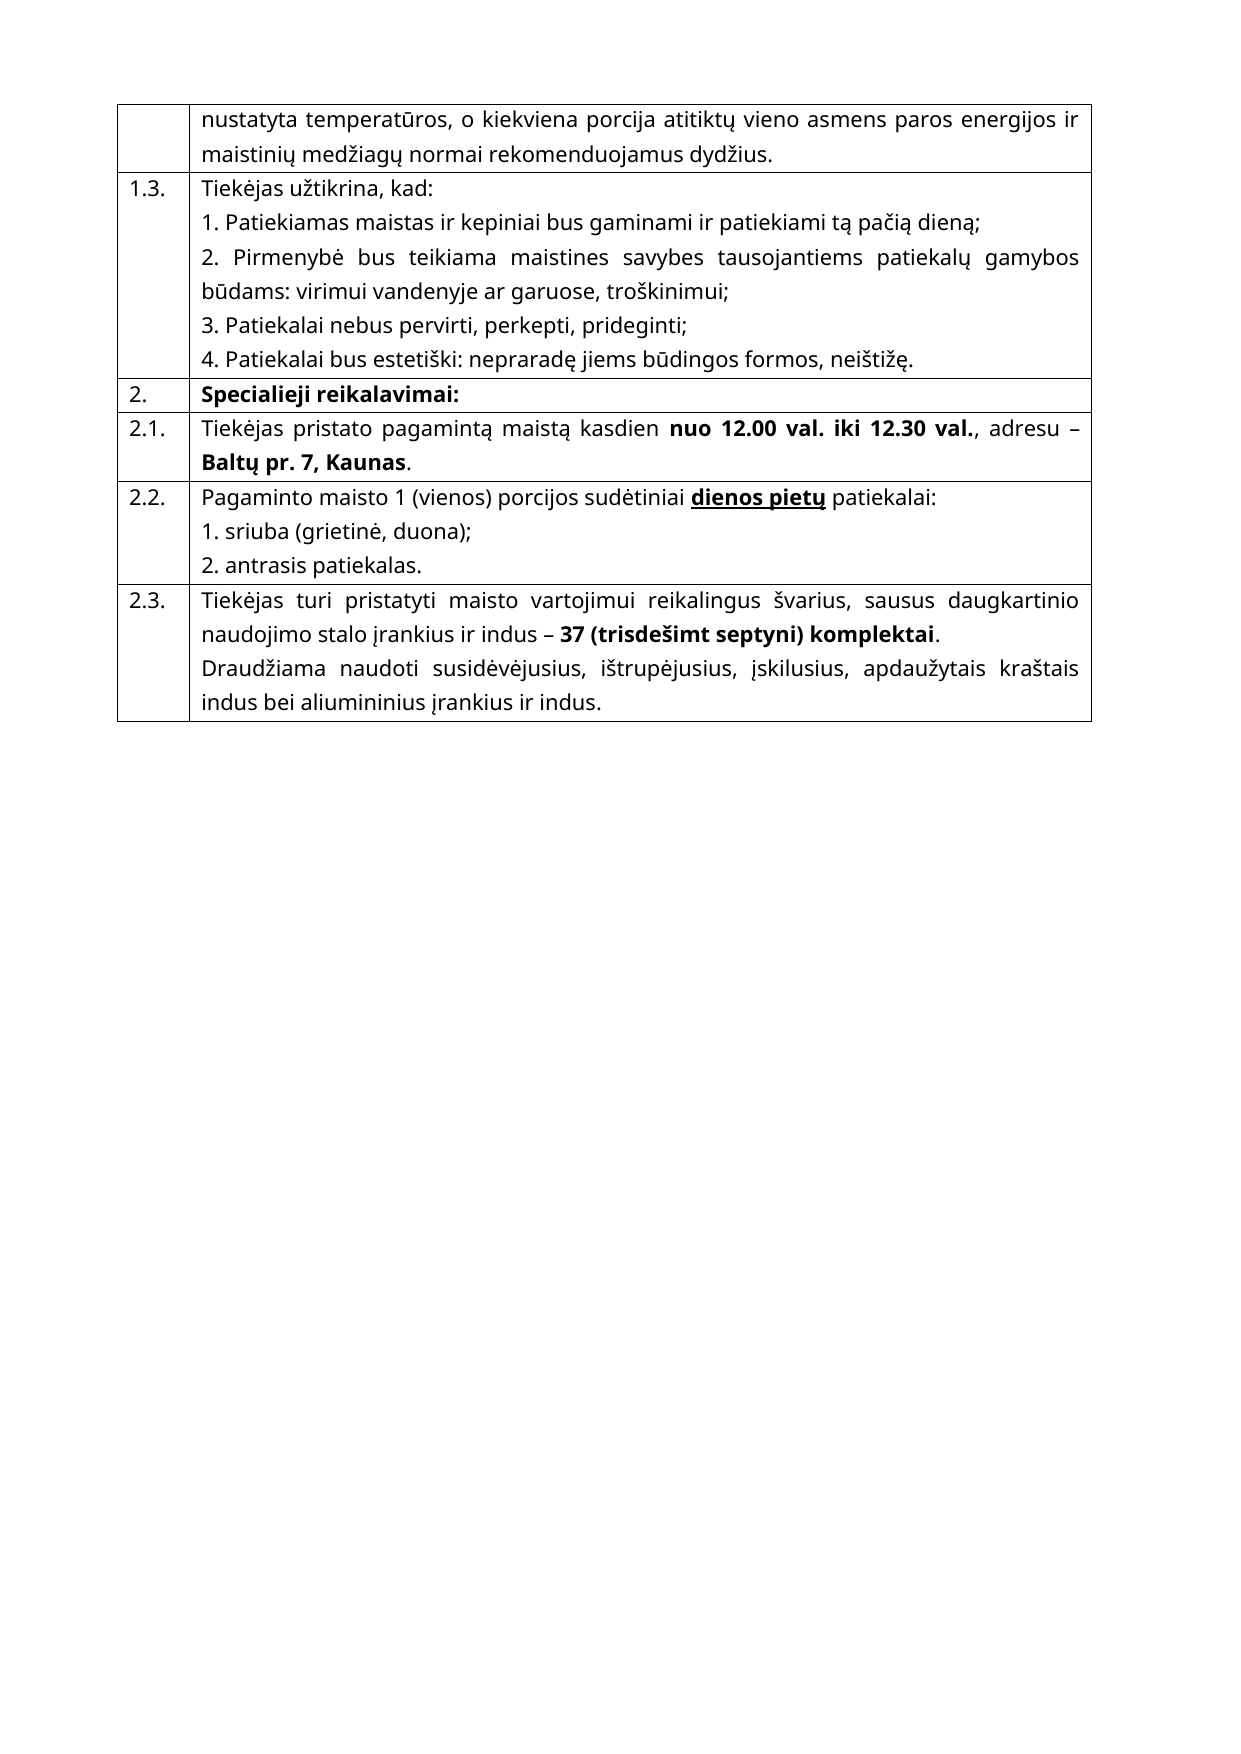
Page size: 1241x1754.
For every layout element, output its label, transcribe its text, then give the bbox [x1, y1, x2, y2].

table_cell nustatyta temperatūros, o kiekviena porcija atitiktų vieno asmens paros energijos ir maistinių medžiagų normai rekomenduojamus dydžius. [190, 105, 1091, 172]
table_cell 2.1. [118, 413, 189, 481]
table_cell Specialieji reikalavimai: [190, 379, 1091, 412]
table_cell 1.3. [118, 173, 189, 378]
table_cell Tiekėjas turi pristatyti maisto vartojimui reikalingus švarius, sausus daugkartinio naudojimo stalo įrankius ir indus – 37 (trisdešimt septyni) komplektai. Draudžiama naudoti susidėvėjusius, ištrupėjusius, įskilusius, apdaužytais kraštais indus bei aliumininius įrankius ir indus. [190, 585, 1091, 721]
table_cell Tiekėjas užtikrina, kad: 1. Patiekiamas maistas ir kepiniai bus gaminami ir patiekiami tą pačią dieną; 2. Pirmenybė bus teikiama maistines savybes tausojantiems patiekalų gamybos būdams: virimui vandenyje ar garuose, troškinimui; 3. Patiekalai nebus pervirti, perkepti, prideginti; 4. Patiekalai bus estetiški: nepraradę jiems būdingos formos, neištižę. [190, 173, 1091, 378]
table_cell 2.2. [118, 482, 189, 584]
table_cell [118, 105, 189, 172]
table_cell 2.3. [118, 585, 189, 721]
table_cell Tiekėjas pristato pagamintą maistą kasdien nuo 12.00 val. iki 12.30 val., adresu – Baltų pr. 7, Kaunas. [190, 413, 1091, 481]
table_cell 2. [118, 379, 189, 412]
table_cell Pagaminto maisto 1 (vienos) porcijos sudėtiniai dienos pietų patiekalai: 1. sriuba (grietinė, duona); 2. antrasis patiekalas. [190, 482, 1091, 584]
